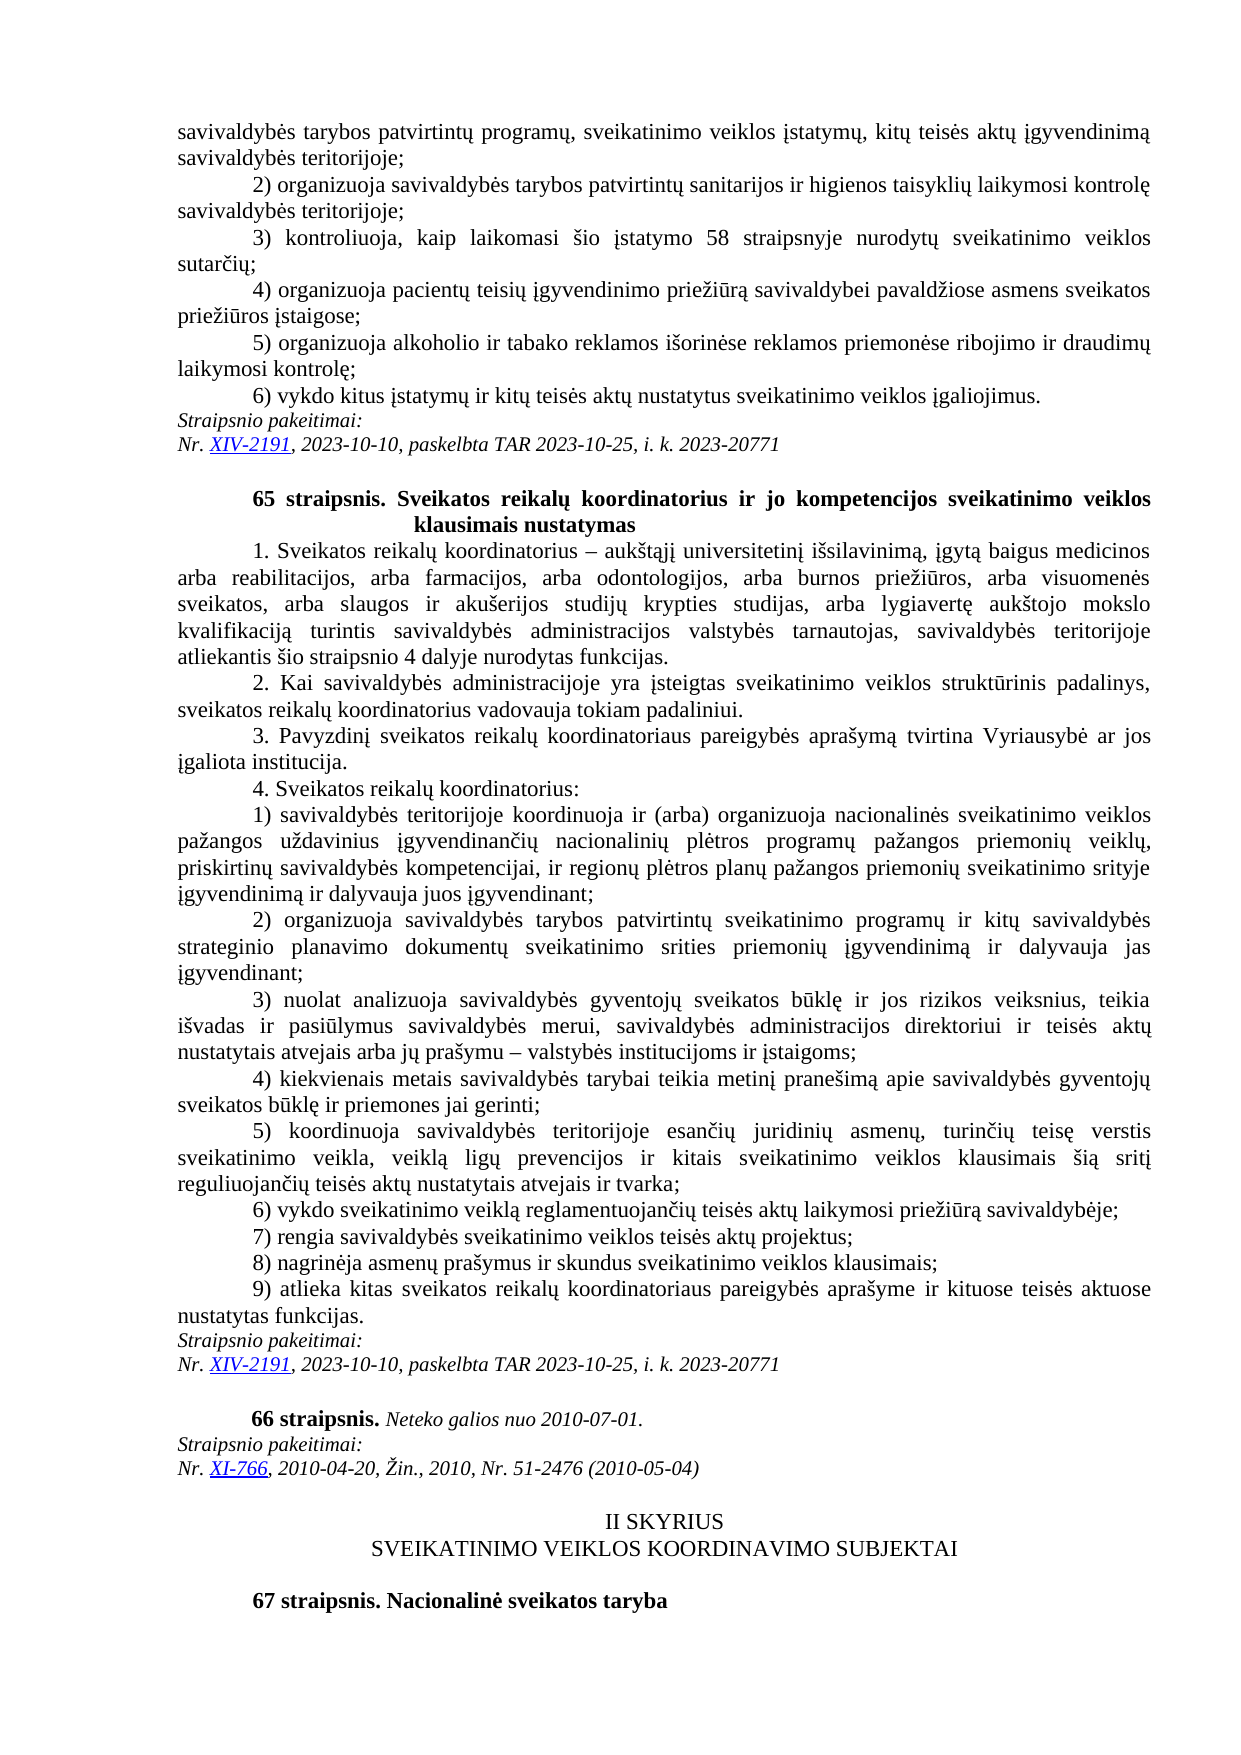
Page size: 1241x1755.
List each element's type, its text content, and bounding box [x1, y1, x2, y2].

text 65 straipsnis. Sveikatos reikalų koordinatorius ir jo kompetencijos sveikatinimo veiklos klausimais nustatymas [252, 485, 1152, 538]
text Straipsnio pakeitimai: [177, 1328, 1152, 1352]
text 1. Sveikatos reikalų koordinatorius – aukštąjį universitetinį išsilavinimą, įgytą baigus medicinos arba reabilitacijos, arba farmacijos, arba odontologijos, arba burnos priežiūros, arba visuomenės sveikatos, arba slaugos ir akušerijos studijų krypties studijas, arba lygiavertę aukštojo mokslo kvalifikaciją turintis savivaldybės administracijos valstybės tarnautojas, savivaldybės teritorijoje atliekantis šio straipsnio 4 dalyje nurodytas funkcijas. [177, 538, 1152, 669]
text Nr. XIV-2191, 2023-10-10, paskelbta TAR 2023-10-25, i. k. 2023-20771 [177, 432, 1152, 456]
text 9) atlieka kitas sveikatos reikalų koordinatoriaus pareigybės aprašyme ir kituose teisės aktuose nustatytas funkcijas. [177, 1276, 1152, 1328]
text 4) organizuoja pacientų teisių įgyvendinimo priežiūrą savivaldybei pavaldžiose asmens sveikatos priežiūros įstaigose; [177, 276, 1152, 329]
text 2. Kai savivaldybės administracijoje yra įsteigtas sveikatinimo veiklos struktūrinis padalinys, sveikatos reikalų koordinatorius vadovauja tokiam padaliniui. [177, 669, 1152, 722]
text 67 straipsnis. Nacionalinė sveikatos taryba [177, 1587, 1152, 1614]
text 3. Pavyzdinį sveikatos reikalų koordinatoriaus pareigybės aprašymą tvirtina Vyriausybė ar jos įgaliota institucija. [177, 722, 1152, 775]
text 5) koordinuoja savivaldybės teritorijoje esančių juridinių asmenų, turinčių teisę verstis sveikatinimo veikla, veiklą ligų prevencijos ir kitais sveikatinimo veiklos klausimais šią sritį reguliuojančių teisės aktų nustatytais atvejais ir tvarka; [177, 1117, 1152, 1196]
text 6) vykdo kitus įstatymų ir kitų teisės aktų nustatytus sveikatinimo veiklos įgaliojimus. [177, 382, 1152, 408]
text 2) organizuoja savivaldybės tarybos patvirtintų sveikatinimo programų ir kitų savivaldybės strateginio planavimo dokumentų sveikatinimo srities priemonių įgyvendinimą ir dalyvauja jas įgyvendinant; [177, 907, 1152, 986]
text 4) kiekvienais metais savivaldybės tarybai teikia metinį pranešimą apie savivaldybės gyventojų sveikatos būklę ir priemones jai gerinti; [177, 1065, 1152, 1117]
text 2) organizuoja savivaldybės tarybos patvirtintų sanitarijos ir higienos taisyklių laikymosi kontrolę savivaldybės teritorijoje; [177, 171, 1152, 223]
text Nr. XI-766, 2010-04-20, Žin., 2010, Nr. 51-2476 (2010-05-04) [177, 1456, 1152, 1479]
text 1) savivaldybės teritorijoje koordinuoja ir (arba) organizuoja nacionalinės sveikatinimo veiklos pažangos uždavinius įgyvendinančių nacionalinių plėtros programų pažangos priemonių veiklų, priskirtinų savivaldybės kompetencijai, ir regionų plėtros planų pažangos priemonių sveikatinimo srityje įgyvendinimą ir dalyvauja juos įgyvendinant; [177, 801, 1152, 907]
text 7) rengia savivaldybės sveikatinimo veiklos teisės aktų projektus; [177, 1223, 1152, 1249]
text SVEIKATINIMO VEIKLOS KOORDINAVIMO SUBJEKTAI [177, 1535, 1152, 1561]
text 3) nuolat analizuoja savivaldybės gyventojų sveikatos būklę ir jos rizikos veiksnius, teikia išvadas ir pasiūlymus savivaldybės merui, savivaldybės administracijos direktoriui ir teisės aktų nustatytais atvejais arba jų prašymu – valstybės institucijoms ir įstaigoms; [177, 986, 1152, 1065]
text Straipsnio pakeitimai: [177, 408, 1152, 432]
text 8) nagrinėja asmenų prašymus ir skundus sveikatinimo veiklos klausimais; [177, 1249, 1152, 1276]
text II SKYRIUS [177, 1508, 1152, 1535]
text 4. Sveikatos reikalų koordinatorius: [177, 775, 1152, 801]
text savivaldybės tarybos patvirtintų programų, sveikatinimo veiklos įstatymų, kitų teisės aktų įgyvendinimą savivaldybės teritorijoje; [177, 118, 1152, 171]
text Nr. XIV-2191, 2023-10-10, paskelbta TAR 2023-10-25, i. k. 2023-20771 [177, 1352, 1152, 1376]
text 5) organizuoja alkoholio ir tabako reklamos išorinėse reklamos priemonėse ribojimo ir draudimų laikymosi kontrolę; [177, 329, 1152, 382]
text 66 straipsnis. Neteko galios nuo 2010-07-01. [177, 1405, 1152, 1431]
text 3) kontroliuoja, kaip laikomasi šio įstatymo 58 straipsnyje nurodytų sveikatinimo veiklos sutarčių; [177, 223, 1152, 276]
text Straipsnio pakeitimai: [177, 1431, 1152, 1456]
text 6) vykdo sveikatinimo veiklą reglamentuojančių teisės aktų laikymosi priežiūrą savivaldybėje; [177, 1196, 1152, 1223]
